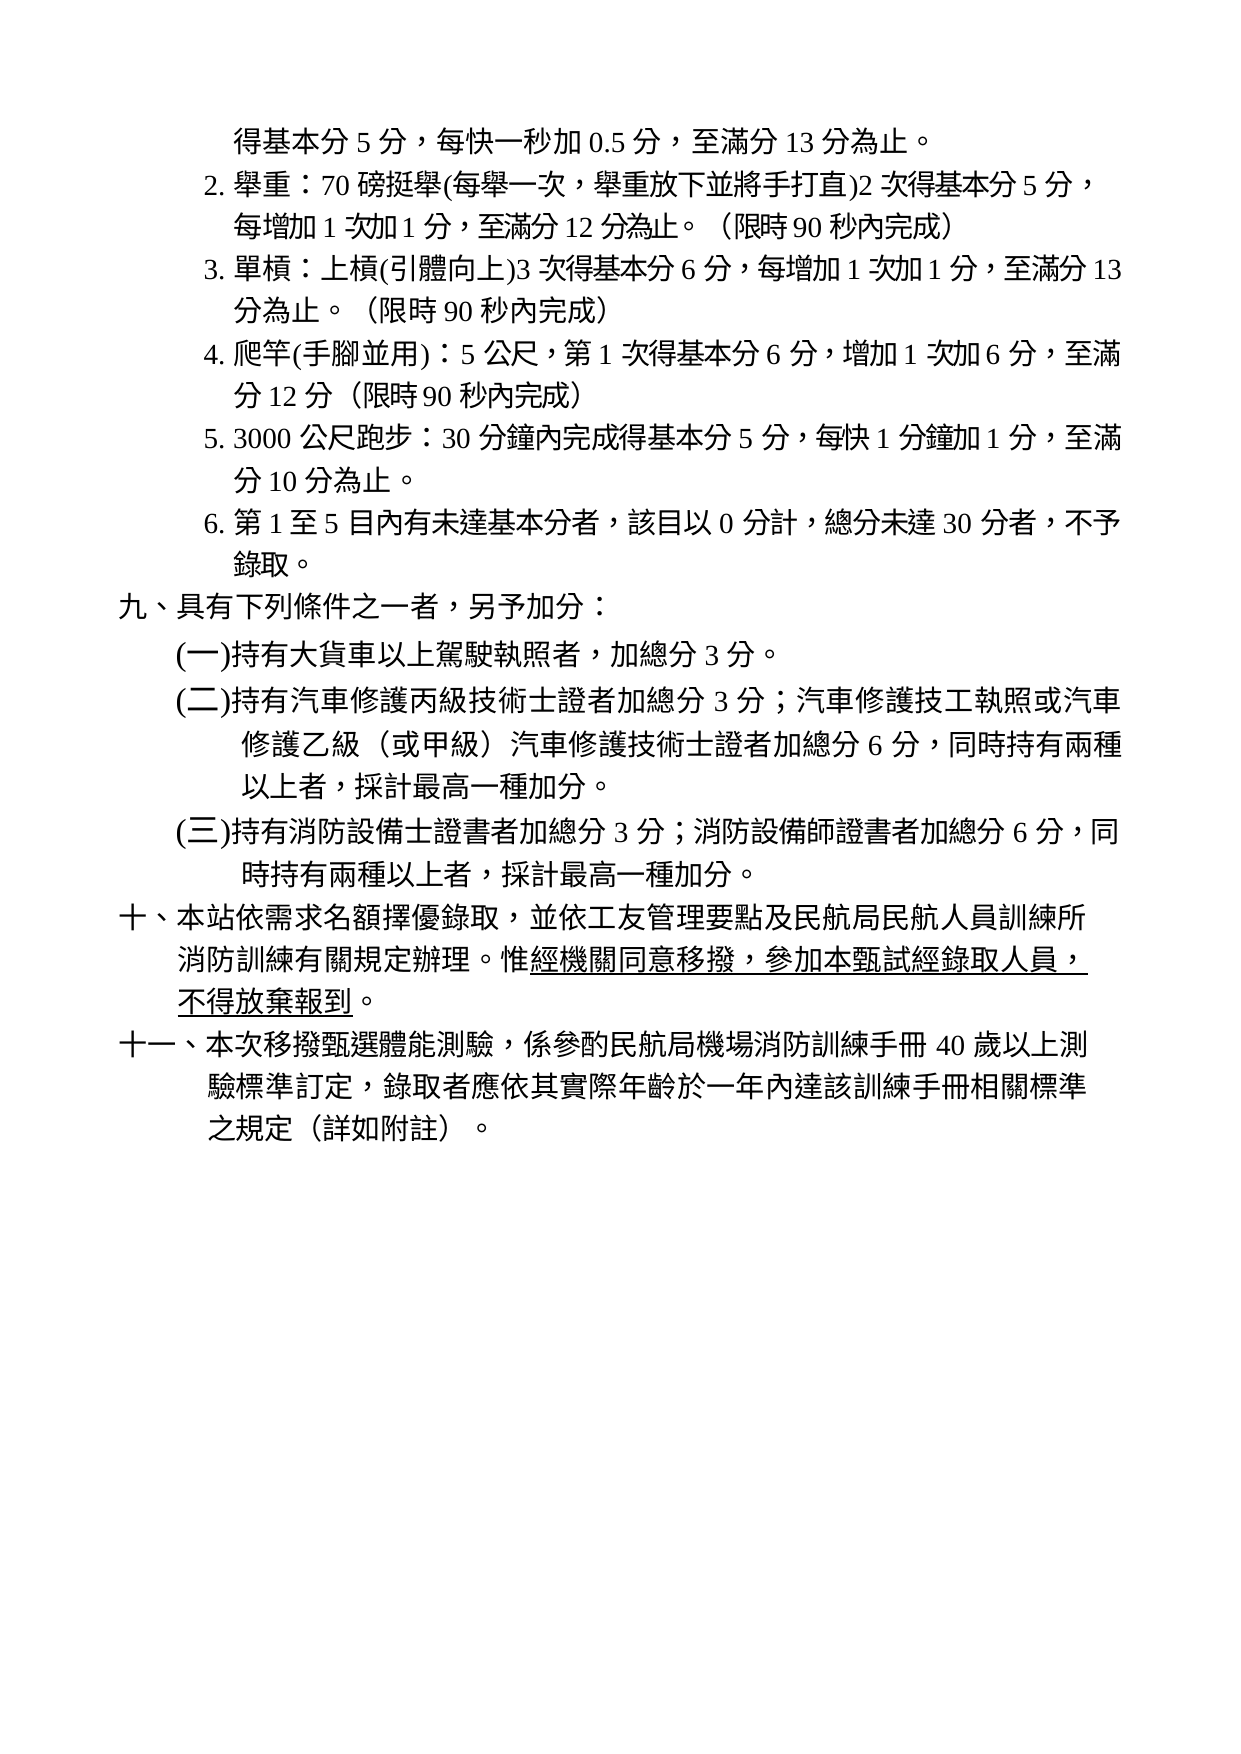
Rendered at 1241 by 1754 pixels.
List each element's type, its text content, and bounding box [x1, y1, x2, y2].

list 3000 公尺跑步：30 分鐘內完成得基本分 5 分，每快 1 分鐘加 1 分，至滿分10 分為止。 [203, 415, 1122, 499]
list 本次移撥甄選體能測驗，係參酌民航局機場消防訓練手冊 40 歲以上測驗標準訂定，錄取者應依其實際年齡於一年內達該訓練手冊相關標準之規定（詳如附註）。 [118, 1021, 1088, 1148]
list 爬竿(手腳並用)：5 公尺，第 1 次得基本分 6 分，增加 1 次加 6 分，至滿分12 分（限時 90 秒內完成） [203, 330, 1122, 415]
list 本站依需求名額擇優錄取，並依工友管理要點及民航局民航人員訓練所消防訓練有關規定辦理。惟經機關同意移撥，參加本甄試經錄取人員，不得放棄報到。 [118, 894, 1088, 1021]
list 負重跑步：背負 30 公斤砂袋一包，測速 100 公尺跑步，在 40 秒內完 成，得基本分 5 分，每快一秒加 0.5 分，至滿分 13 分為止。 [203, 118, 1122, 160]
list 持有消防設備士證書者加總分 3 分；消防設備師證書者加總分 6 分，同時持有兩種以上者，採計最高一種加分。 [175, 806, 1122, 894]
list 第1至 5 目內有未達基本分者，該目以 0 分計，總分未達 30 分者，不予錄取。 [203, 499, 1122, 584]
list 單槓：上槓(引體向上)3 次得基本分 6 分，每增加 1 次加 1 分，至滿分 13分為止。（限時 90 秒內完成） [203, 246, 1122, 330]
list 具有下列條件之一者，另予加分： [118, 584, 1122, 626]
list 持有大貨車以上駕駛執照者，加總分 3 分。 [175, 627, 1122, 675]
list 舉重：70 磅挺舉(每舉一次，舉重放下並將手打直)2 次得基本分 5 分，每增加 1 次加 1 分，至滿分 12 分為止。（限時 90 秒內完成） [203, 161, 1074, 246]
list 持有汽車修護丙級技術士證者加總分 3 分；汽車修護技工執照或汽車修護乙級（或甲級）汽車修護技術士證者加總分 6 分，同時持有兩種以上者，採計最高一種加分。 [175, 676, 1122, 806]
